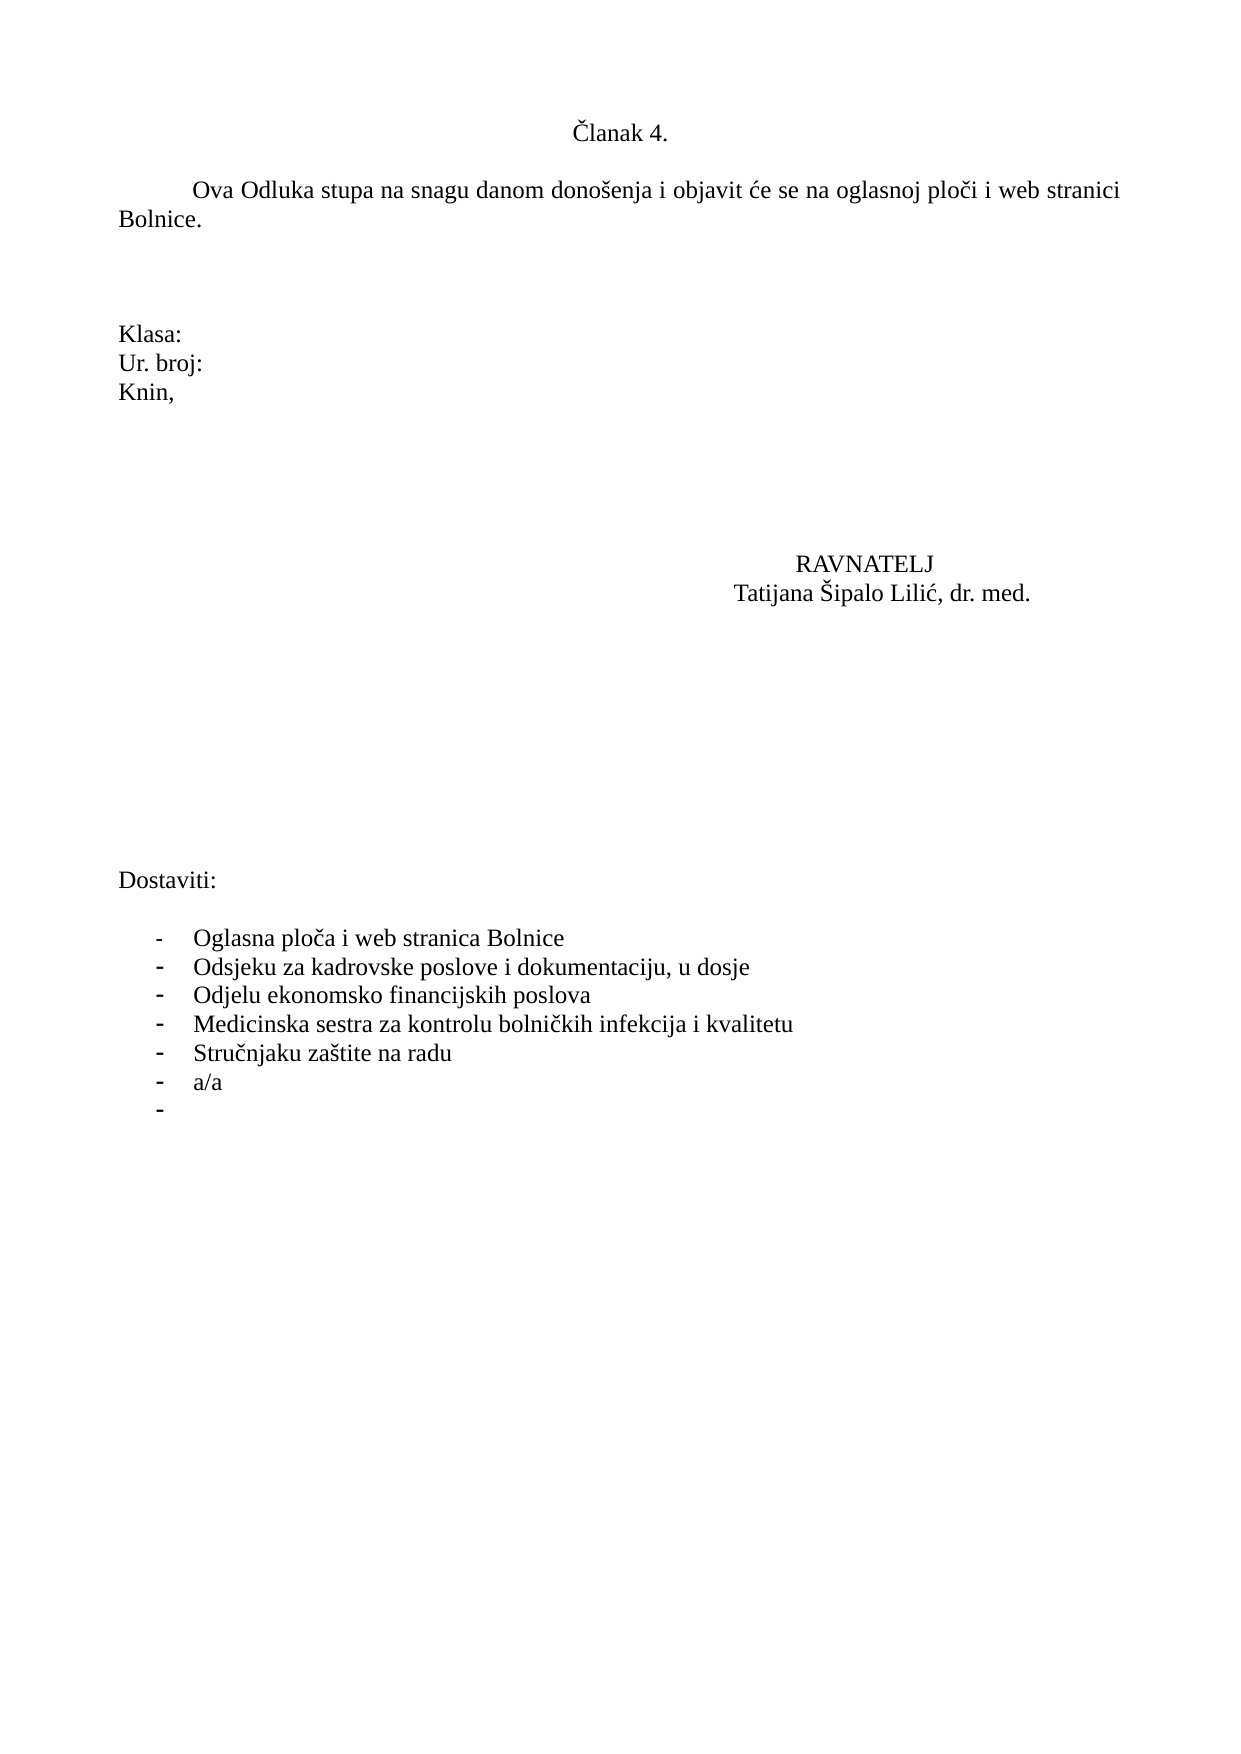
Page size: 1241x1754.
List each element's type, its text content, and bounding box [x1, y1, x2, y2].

text Članak 4. [118, 118, 1122, 147]
text Tatijana Šipalo Lilić, dr. med. [118, 578, 1122, 607]
list Odjelu ekonomsko financijskih poslova [156, 981, 1122, 1009]
text RAVNATELJ [118, 549, 1122, 578]
text Klasa: [118, 319, 1122, 348]
list a/a [156, 1067, 1122, 1096]
list Medicinska sestra za kontrolu bolničkih infekcija i kvalitetu [156, 1009, 1122, 1038]
text Knin, [118, 377, 1122, 406]
text Ova Odluka stupa na snagu danom donošenja i objavit će se na oglasnoj ploči i web stranici Bolnice. [118, 176, 1122, 233]
list Odsjeku za kadrovske poslove i dokumentaciju, u dosje [156, 952, 1122, 981]
text Ur. broj: [118, 348, 1122, 377]
text Dostaviti: [118, 866, 1122, 894]
list Oglasna ploča i web stranica Bolnice [156, 923, 1122, 952]
list Stručnjaku zaštite na radu [156, 1038, 1122, 1067]
